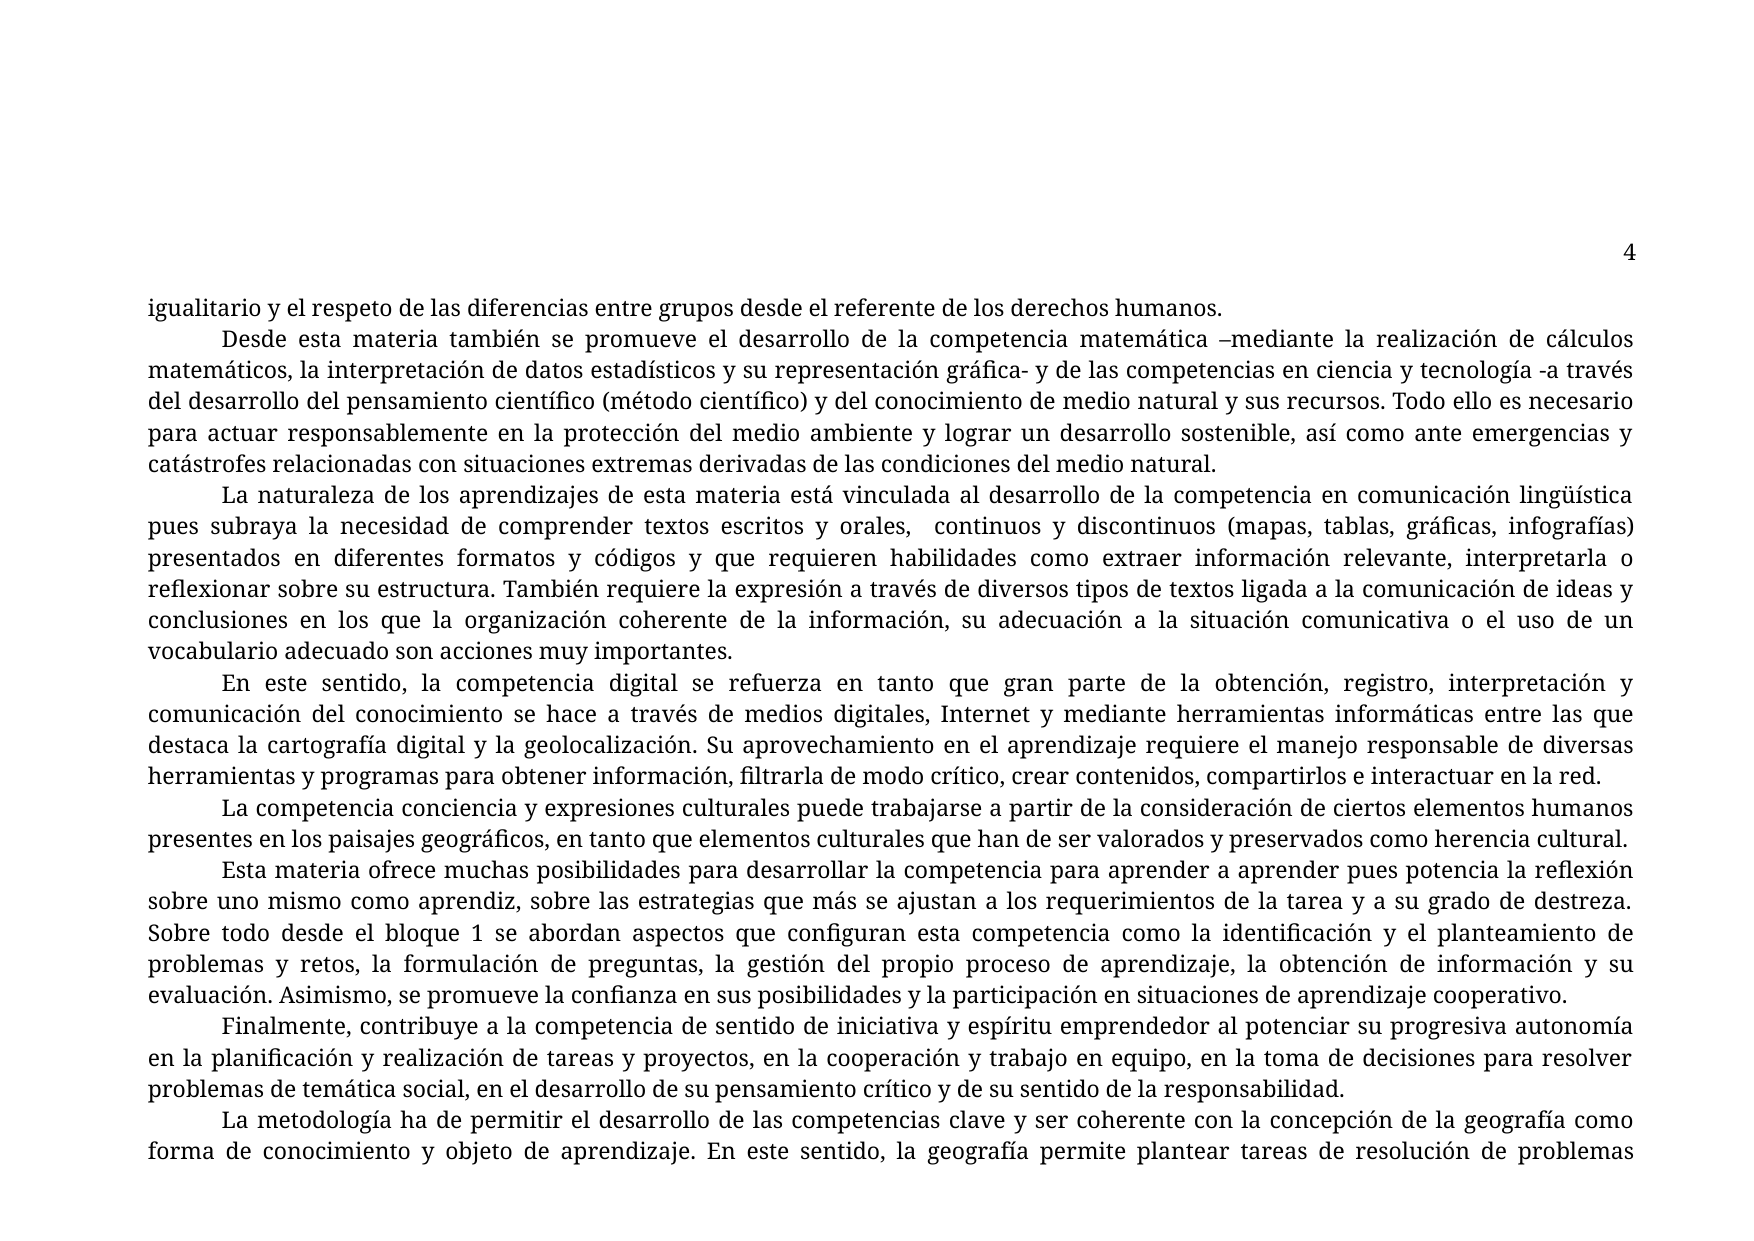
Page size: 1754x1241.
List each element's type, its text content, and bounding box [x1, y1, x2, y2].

text Desde esta materia también se promueve el desarrollo de la competencia matemática –mediante la realización de cálculos matemáticos, la interpretación de datos estadísticos y su representación gráfica- y de las competencias en ciencia y tecnología -a través del desarrollo del pensamiento científico (método científico) y del conocimiento de medio natural y sus recursos. Todo ello es necesario para actuar responsablemente en la protección del medio ambiente y lograr un desarrollo sostenible, así como ante emergencias y catástrofes relacionadas con situaciones extremas derivadas de las condiciones del medio natural. [148, 323, 1636, 479]
text La metodología ha de permitir el desarrollo de las competencias clave y ser coherente con la concepción de la geografía como forma de conocimiento y objeto de aprendizaje. En este sentido, la geografía permite plantear tareas de resolución de problemas [148, 1104, 1636, 1167]
text La competencia conciencia y expresiones culturales puede trabajarse a partir de la consideración de ciertos elementos humanos presentes en los paisajes geográficos, en tanto que elementos culturales que han de ser valorados y preservados como herencia cultural. [148, 792, 1636, 854]
text igualitario y el respeto de las diferencias entre grupos desde el referente de los derechos humanos. [148, 292, 1636, 323]
text Finalmente, contribuye a la competencia de sentido de iniciativa y espíritu emprendedor al potenciar su progresiva autonomía en la planificación y realización de tareas y proyectos, en la cooperación y trabajo en equipo, en la toma de decisiones para resolver problemas de temática social, en el desarrollo de su pensamiento crítico y de su sentido de la responsabilidad. [148, 1010, 1636, 1104]
text Esta materia ofrece muchas posibilidades para desarrollar la competencia para aprender a aprender pues potencia la reflexión sobre uno mismo como aprendiz, sobre las estrategias que más se ajustan a los requerimientos de la tarea y a su grado de destreza. Sobre todo desde el bloque 1 se abordan aspectos que configuran esta competencia como la identificación y el planteamiento de problemas y retos, la formulación de preguntas, la gestión del propio proceso de aprendizaje, la obtención de información y su evaluación. Asimismo, se promueve la confianza en sus posibilidades y la participación en situaciones de aprendizaje cooperativo. [148, 854, 1636, 1010]
text En este sentido, la competencia digital se refuerza en tanto que gran parte de la obtención, registro, interpretación y comunicación del conocimiento se hace a través de medios digitales, Internet y mediante herramientas informáticas entre las que destaca la cartografía digital y la geolocalización. Su aprovechamiento en el aprendizaje requiere el manejo responsable de diversas herramientas y programas para obtener información, filtrarla de modo crítico, crear contenidos, compartirlos e interactuar en la red. [148, 667, 1636, 792]
text La naturaleza de los aprendizajes de esta materia está vinculada al desarrollo de la competencia en comunicación lingüística pues subraya la necesidad de comprender textos escritos y orales, continuos y discontinuos (mapas, tablas, gráficas, infografías) presentados en diferentes formatos y códigos y que requieren habilidades como extraer información relevante, interpretarla o reflexionar sobre su estructura. También requiere la expresión a través de diversos tipos de textos ligada a la comunicación de ideas y conclusiones en los que la organización coherente de la información, su adecuación a la situación comunicativa o el uso de un vocabulario adecuado son acciones muy importantes. [148, 479, 1636, 667]
